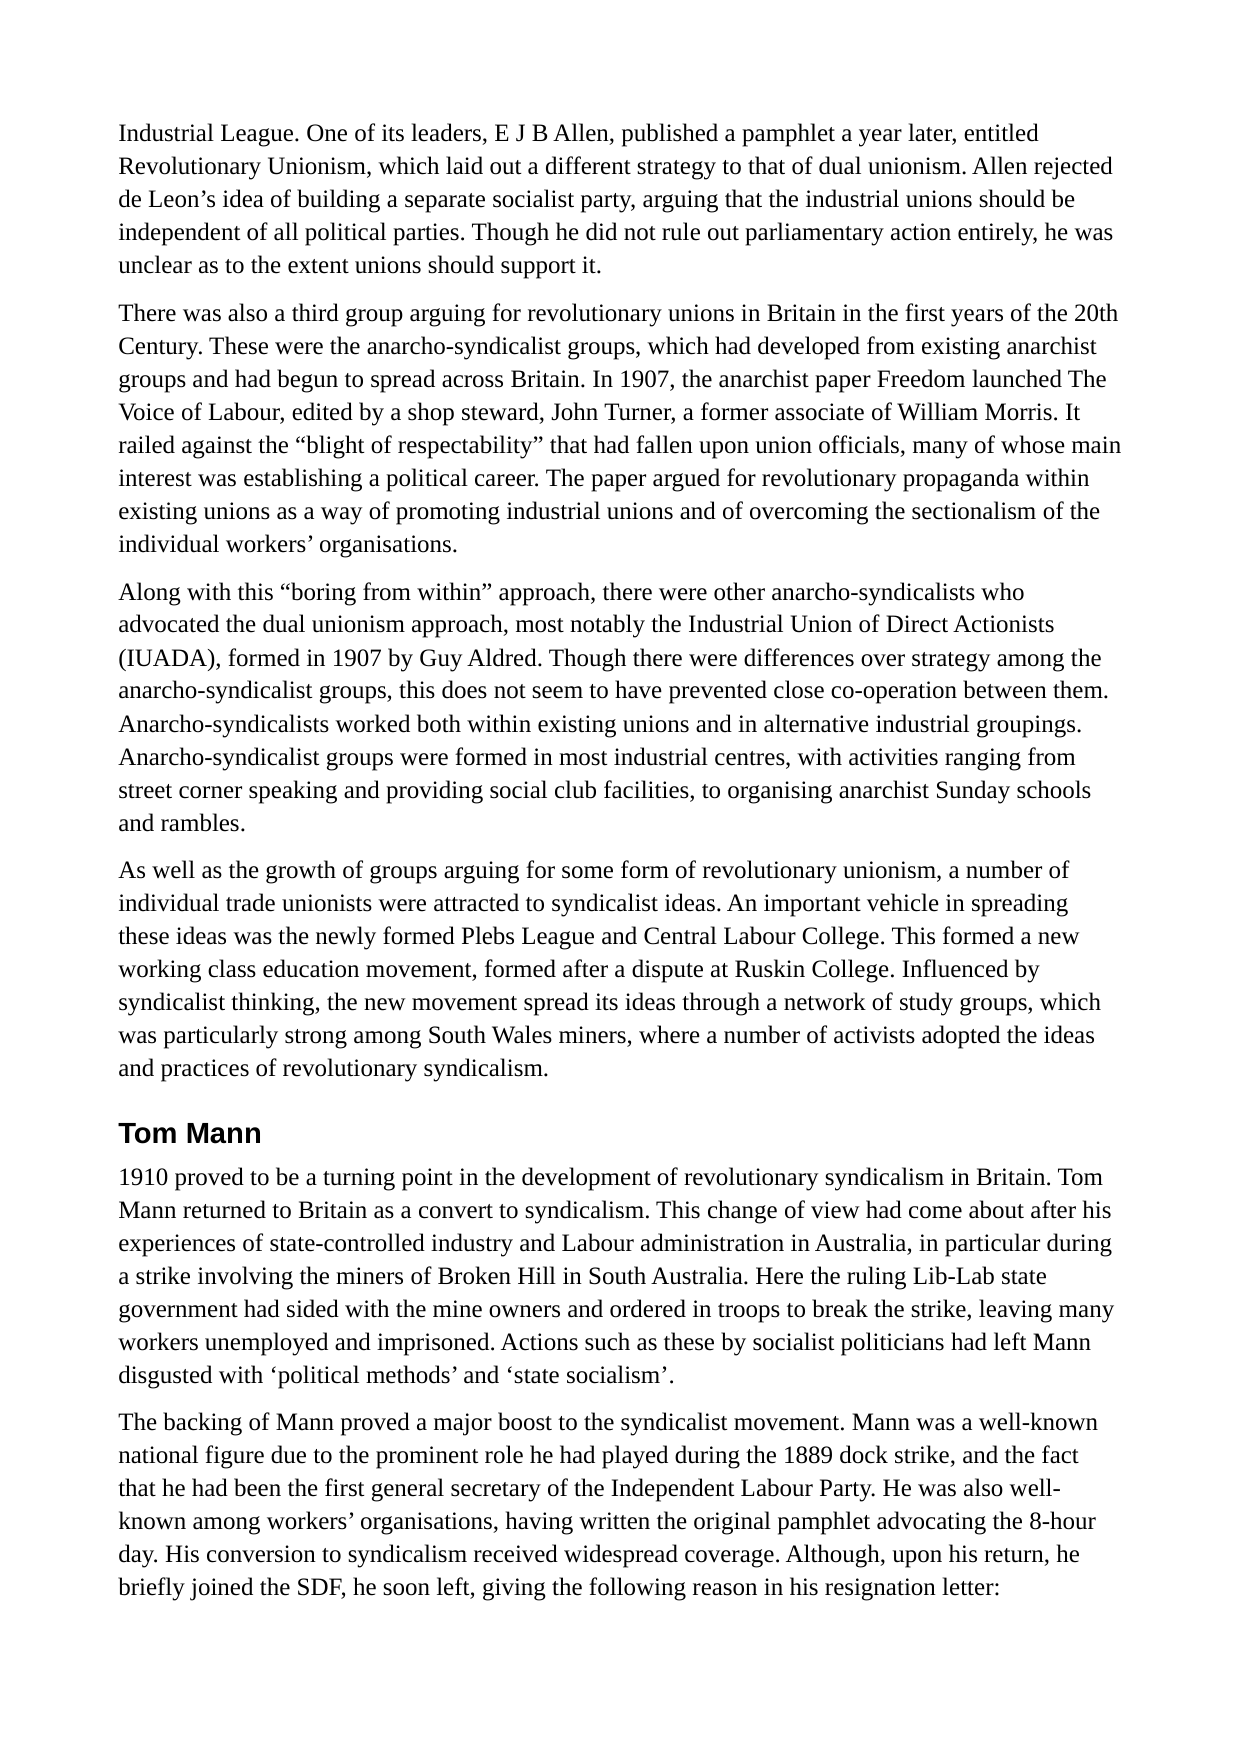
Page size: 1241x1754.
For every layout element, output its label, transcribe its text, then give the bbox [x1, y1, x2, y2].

subtitle Tom Mann [118, 1116, 1122, 1149]
text 1910 proved to be a turning point in the development of revolutionary syndicalism in Britain. Tom Mann returned to Britain as a convert to syndicalism. This change of view had come about after his experiences of state-controlled industry and Labour administration in Australia, in particular during a strike involving the miners of Broken Hill in South Australia. Here the ruling Lib-Lab state government had sided with the mine owners and ordered in troops to break the strike, leaving many workers unemployed and imprisoned. Actions such as these by socialist politicians had left Mann disgusted with ‘political methods’ and ‘state socialism’. [118, 1162, 1122, 1388]
text As well as the growth of groups arguing for some form of revolutionary unionism, a number of individual trade unionists were attracted to syndicalist ideas. An important vehicle in spreading these ideas was the newly formed Plebs League and Central Labour College. This formed a new working class education movement, formed after a dispute at Ruskin College. Influenced by syndicalist thinking, the new movement spread its ideas through a network of study groups, which was particularly strong among South Wales miners, where a number of activists adopted the ideas and practices of revolutionary syndicalism. [118, 855, 1122, 1082]
text There was also a third group arguing for revolutionary unions in Britain in the first years of the 20th Century. These were the anarcho-syndicalist groups, which had developed from existing anarchist groups and had begun to spread across Britain. In 1907, the anarchist paper Freedom launched The Voice of Labour, edited by a shop steward, John Turner, a former associate of William Morris. It railed against the “blight of respectability” that had fallen upon union officials, many of whose main interest was establishing a political career. The paper argued for revolutionary propaganda within existing unions as a way of promoting industrial unions and of overcoming the sectionalism of the individual workers’ organisations. [118, 298, 1122, 558]
text The backing of Mann proved a major boost to the syndicalist movement. Mann was a well-known national figure due to the prominent role he had played during the 1889 dock strike, and the fact that he had been the first general secretary of the Independent Labour Party. He was also well-known among workers’ organisations, having written the original pamphlet advocating the 8-hour day. His conversion to syndicalism received widespread coverage. Although, upon his return, he briefly joined the SDF, he soon left, giving the following reason in his resignation letter: [118, 1407, 1122, 1601]
text Industrial League. One of its leaders, E J B Allen, published a pamphlet a year later, entitled Revolutionary Unionism, which laid out a different strategy to that of dual unionism. Allen rejected de Leon’s idea of building a separate socialist party, arguing that the industrial unions should be independent of all political parties. Though he did not rule out parliamentary action entirely, he was unclear as to the extent unions should support it. [118, 118, 1122, 279]
text Along with this “boring from within” approach, there were other anarcho-syndicalists who advocated the dual unionism approach, most notably the Industrial Union of Direct Actionists (IUADA), formed in 1907 by Guy Aldred. Though there were differences over strategy among the anarcho-syndicalist groups, this does not seem to have prevented close co-operation between them. Anarcho-syndicalists worked both within existing unions and in alternative industrial groupings. Anarcho-syndicalist groups were formed in most industrial centres, with activities ranging from street corner speaking and providing social club facilities, to organising anarchist Sunday schools and rambles. [118, 577, 1122, 836]
